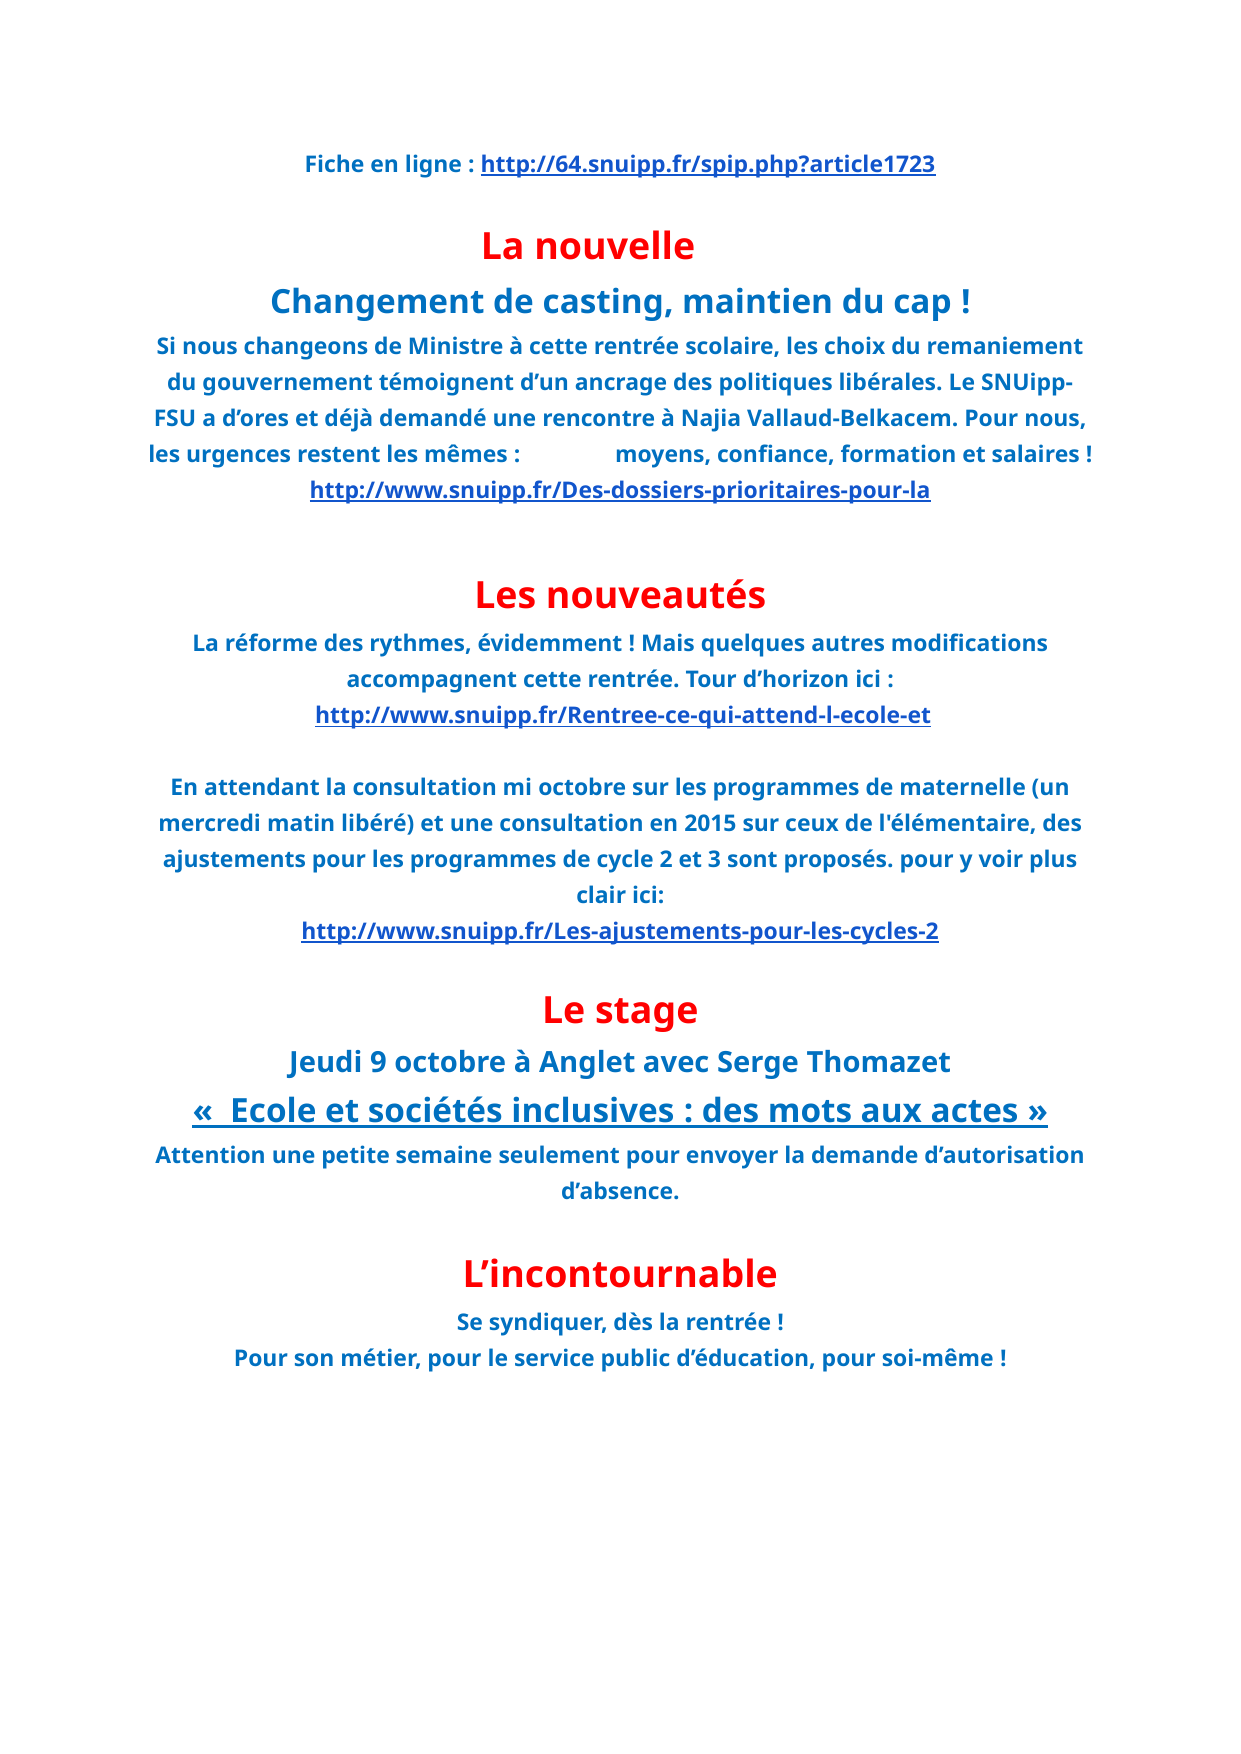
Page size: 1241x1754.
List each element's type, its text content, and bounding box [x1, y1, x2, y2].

text Fiche en ligne : http://64.snuipp.fr/spip.php?article1723 [148, 148, 1092, 179]
text Le stage [148, 983, 1092, 1034]
text Jeudi 9 octobre à Anglet avec Serge Thomazet [148, 1042, 1092, 1081]
text http://www.snuipp.fr/Des-dossiers-prioritaires-pour-la [148, 474, 1092, 505]
text http://www.snuipp.fr/Les-ajustements-pour-les-cycles-2 [148, 915, 1092, 946]
text « Ecole et sociétés inclusives : des mots aux actes » [148, 1087, 1092, 1133]
text La nouvelle [148, 219, 1092, 271]
text Si nous changeons de Ministre à cette rentrée scolaire, les choix du remaniement du gouvernement témoignent d’un ancrage des politiques libérales. Le SNUipp-FSU a d’ores et déjà demandé une rencontre à Najia Vallaud-Belkacem. Pour nous, les urgences restent les mêmes : moyens, confiance, formation et salaires ! [148, 330, 1092, 469]
text Attention une petite semaine seulement pour envoyer la demande d’autorisation d’absence. [148, 1139, 1092, 1207]
text Pour son métier, pour le service public d’éducation, pour soi-même ! [148, 1342, 1092, 1373]
text Changement de casting, maintien du cap ! [148, 278, 1092, 323]
text Se syndiquer, dès la rentrée ! [148, 1306, 1092, 1337]
text En attendant la consultation mi octobre sur les programmes de maternelle (un mercredi matin libéré) et une consultation en 2015 sur ceux de l'élémentaire, des ajustements pour les programmes de cycle 2 et 3 sont proposés. pour y voir plus clair ici: [148, 771, 1092, 910]
text http://www.snuipp.fr/Rentree-ce-qui-attend-l-ecole-et [148, 699, 1092, 730]
text Les nouveautés [148, 569, 1092, 620]
text L’incontournable [148, 1247, 1092, 1298]
text La réforme des rythmes, évidemment ! Mais quelques autres modifications accompagnent cette rentrée. Tour d’horizon ici : [148, 627, 1092, 694]
